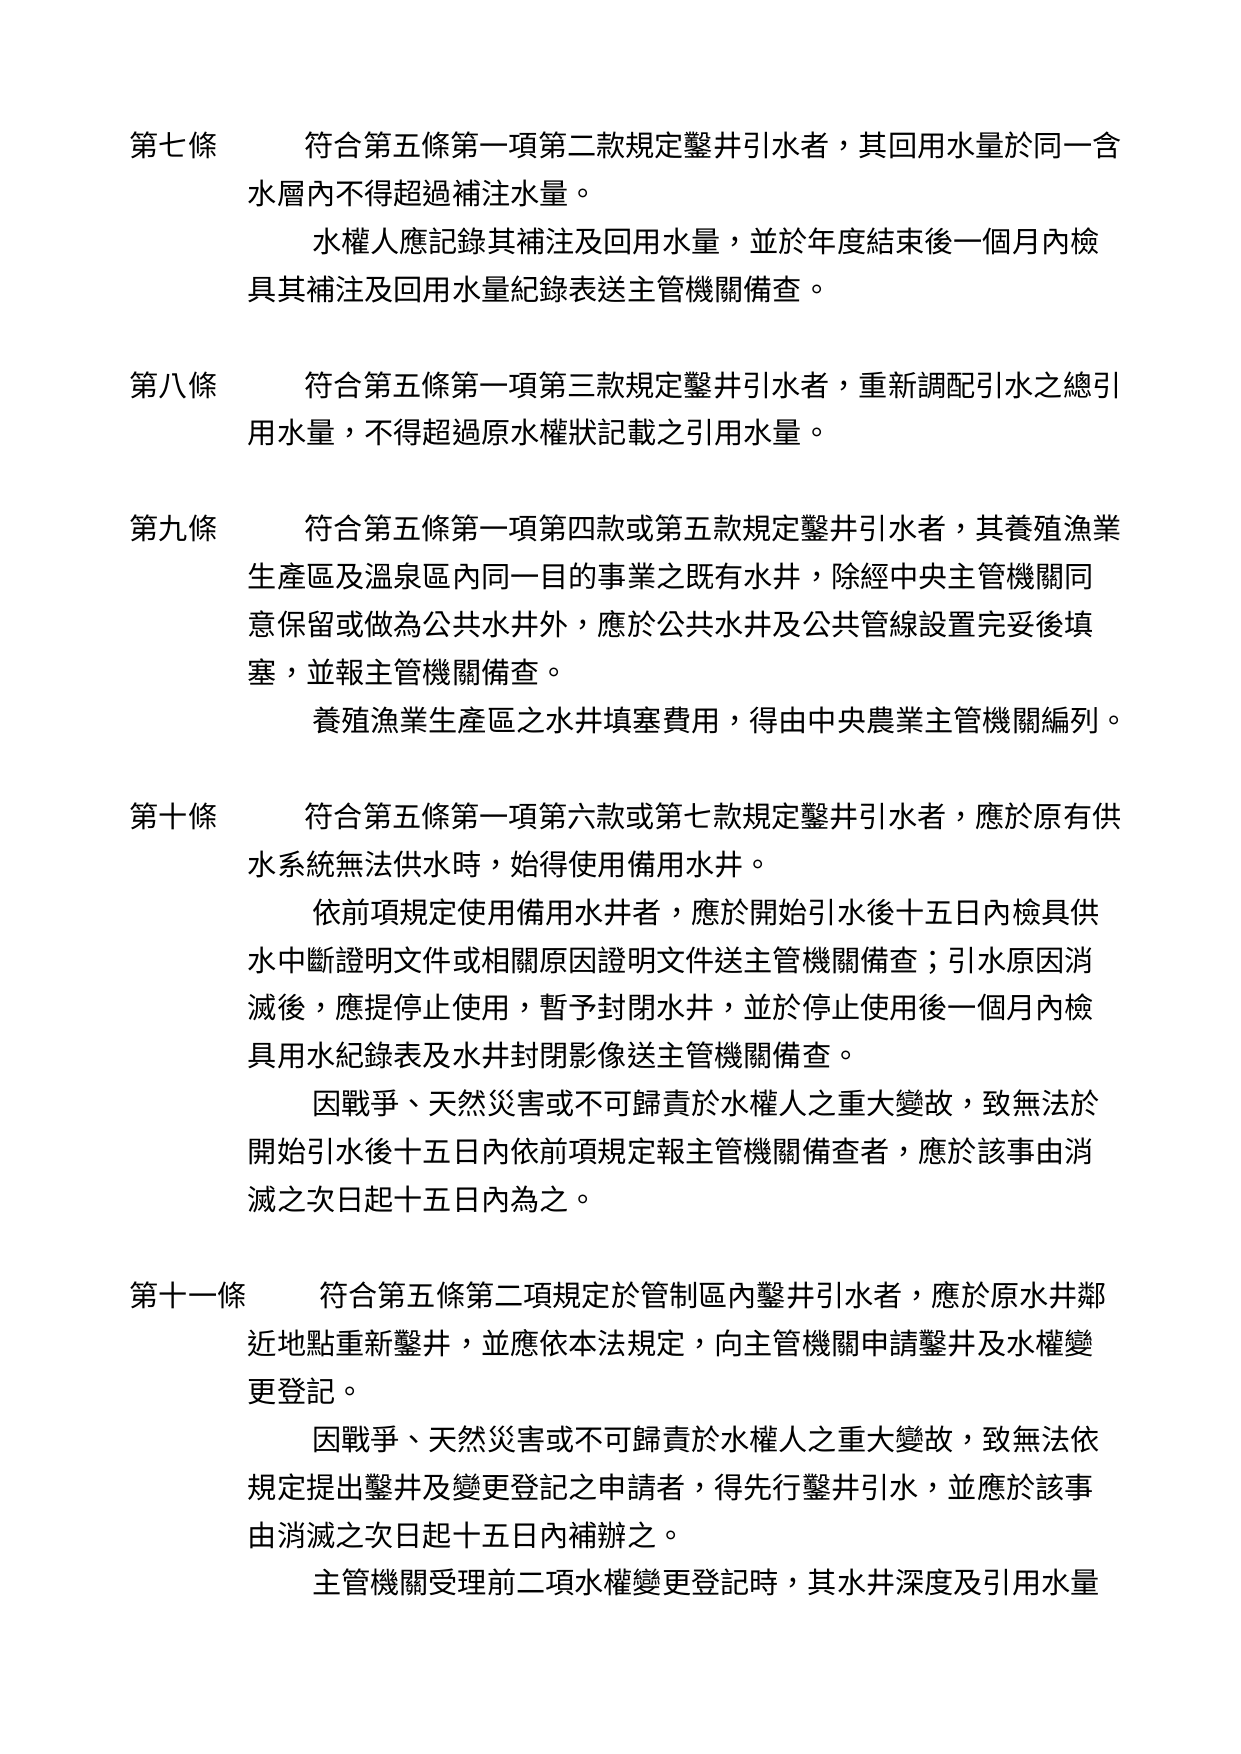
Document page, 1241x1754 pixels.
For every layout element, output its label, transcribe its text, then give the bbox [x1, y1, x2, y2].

text 因戰爭、天然災害或不可歸責於水權人之重大變故，致無法依規定提出鑿井及變更登記之申請者，得先行鑿井引水，並應於該事由消滅之次日起十五日內補辦之。 [248, 1412, 1122, 1556]
text 第七條 符合第五條第一項第二款規定鑿井引水者，其回用水量於同一含水層內不得超過補注水量。 [129, 118, 1122, 214]
text 依前項規定使用備用水井者，應於開始引水後十五日內檢具供水中斷證明文件或相關原因證明文件送主管機關備查；引水原因消滅後，應提停止使用，暫予封閉水井，並於停止使用後一個月內檢具用水紀錄表及水井封閉影像送主管機關備查。 [248, 885, 1122, 1076]
text 第八條 符合第五條第一項第三款規定鑿井引水者，重新調配引水之總引用水量，不得超過原水權狀記載之引用水量。 [129, 358, 1122, 453]
text 因戰爭、天然災害或不可歸責於水權人之重大變故，致無法於開始引水後十五日內依前項規定報主管機關備查者，應於該事由消滅之次日起十五日內為之。 [248, 1076, 1122, 1220]
text 主管機關受理前二項水權變更登記時，其水井深度及引用水量 [248, 1556, 1122, 1603]
text 養殖漁業生產區之水井填塞費用，得由中央農業主管機關編列。 [248, 693, 1122, 741]
text 水權人應記錄其補注及回用水量，並於年度結束後一個月內檢具其補注及回用水量紀錄表送主管機關備查。 [248, 214, 1122, 310]
text 第十一條 符合第五條第二項規定於管制區內鑿井引水者，應於原水井鄰近地點重新鑿井，並應依本法規定，向主管機關申請鑿井及水權變更登記。 [129, 1268, 1122, 1412]
text 第十條 符合第五條第一項第六款或第七款規定鑿井引水者，應於原有供水系統無法供水時，始得使用備用水井。 [129, 789, 1122, 885]
text 第九條 符合第五條第一項第四款或第五款規定鑿井引水者，其養殖漁業生產區及溫泉區內同一目的事業之既有水井，除經中央主管機關同意保留或做為公共水井外，應於公共水井及公共管線設置完妥後填塞，並報主管機關備查。 [129, 501, 1122, 693]
